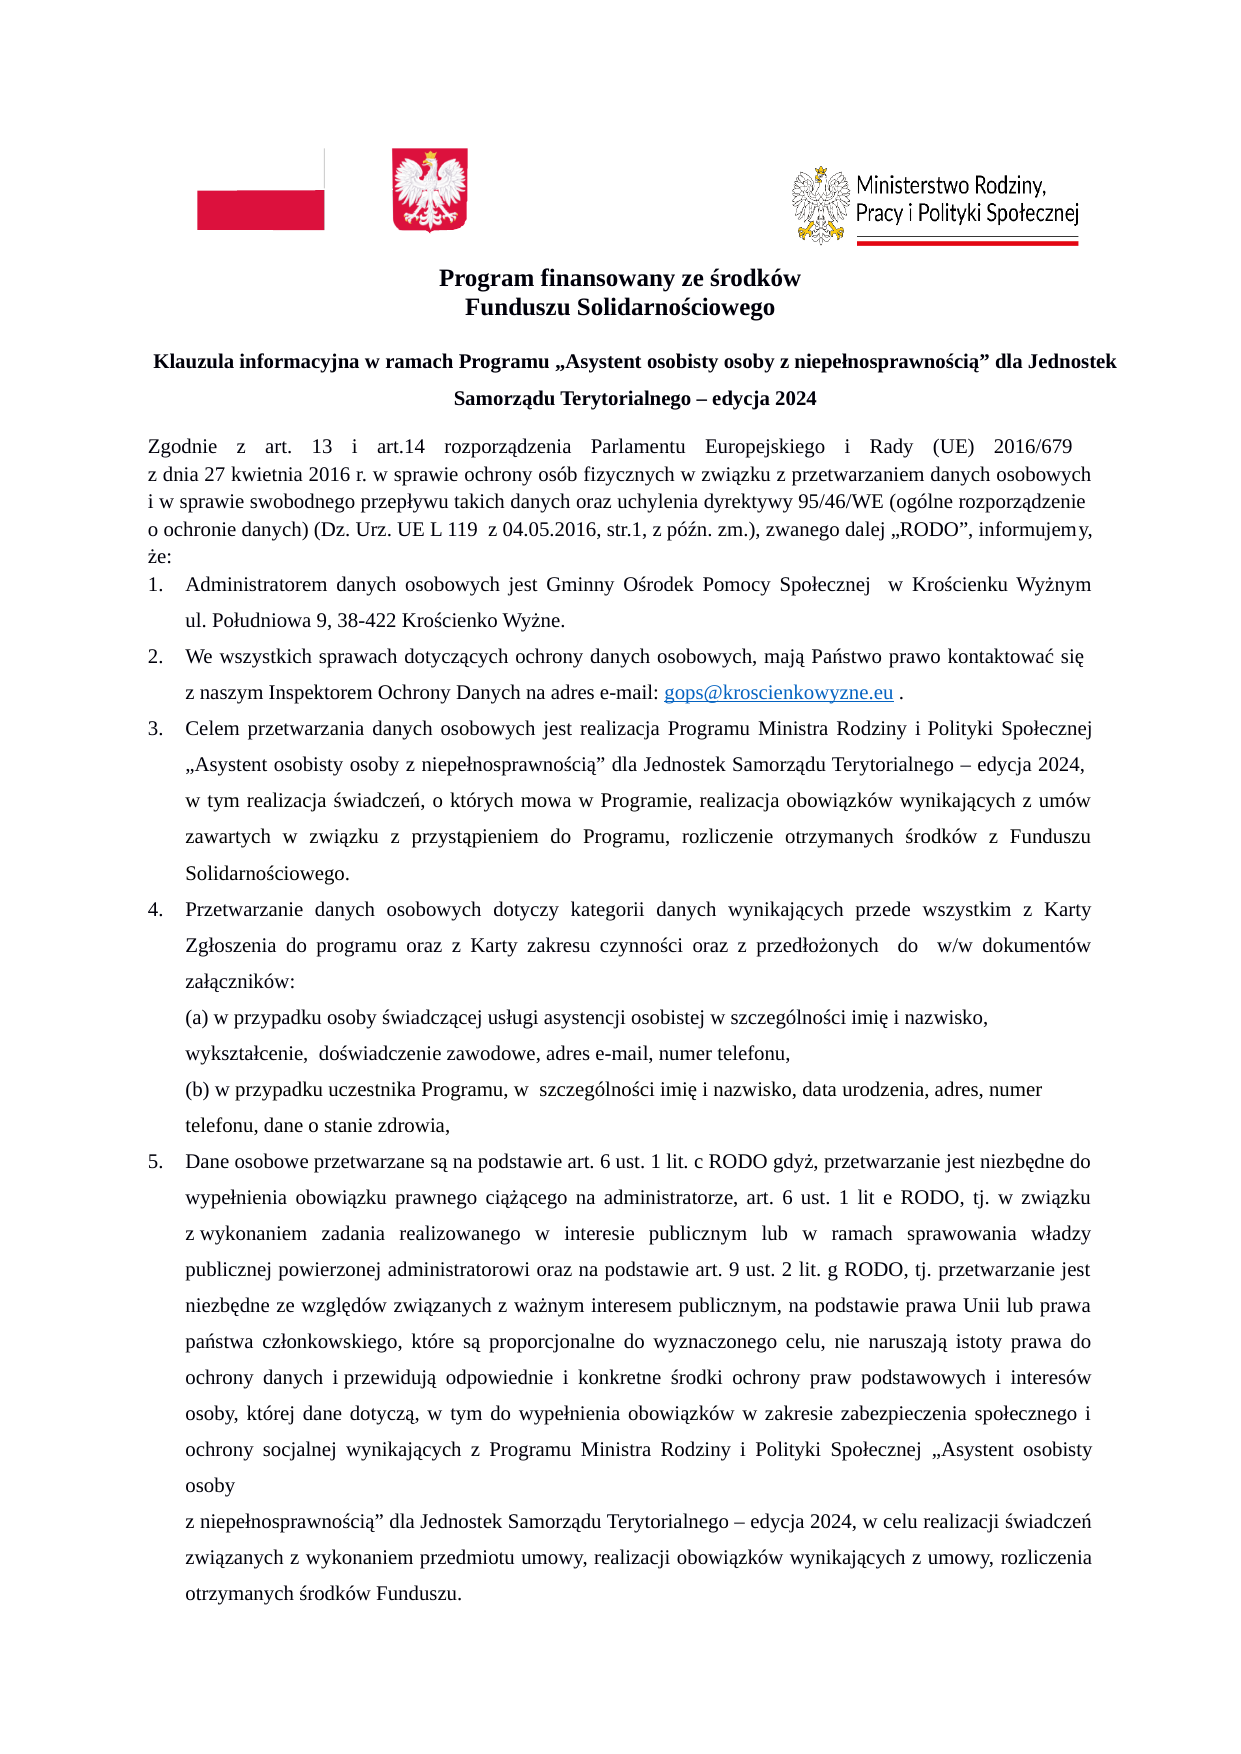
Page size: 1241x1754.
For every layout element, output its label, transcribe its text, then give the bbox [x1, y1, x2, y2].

list Dane osobowe przetwarzane są na podstawie art. 6 ust. 1 lit. c RODO gdyż, przetwarzanie jest niezbędne do wypełnienia obowiązku prawnego ciążącego na administratorze, art. 6 ust. 1 lit e RODO, tj. w związku z wykonaniem zadania realizowanego w interesie publicznym lub w ramach sprawowania władzy publicznej powierzonej administratorowi oraz na podstawie art. 9 ust. 2 lit. g RODO, tj. przetwarzanie jest niezbędne ze względów związanych z ważnym interesem publicznym, na podstawie prawa Unii lub prawa państwa członkowskiego, które są proporcjonalne do wyznaczonego celu, nie naruszają istoty prawa do ochrony danych i przewidują odpowiednie i konkretne środki ochrony praw podstawowych i interesów osoby, której dane dotyczą, w tym do wypełnienia obowiązków w zakresie zabezpieczenia społecznego i ochrony socjalnej wynikających z Programu Ministra Rodziny i Polityki Społecznej „Asystent osobisty osoby z niepełnosprawnością” dla Jednostek Samorządu Terytorialnego – edycja 2024, w celu realizacji świadczeń związanych z wykonaniem przedmiotu umowy, realizacji obowiązków wynikających z umowy, rozliczenia otrzymanych środków Funduszu. [148, 1149, 1093, 1605]
text Funduszu Solidarnościowego [148, 292, 1093, 321]
text (b) w przypadku uczestnika Programu, w szczególności imię i nazwisko, data urodzenia, adres, numer telefonu, dane o stanie zdrowia, [185, 1077, 1093, 1137]
list Administratorem danych osobowych jest Gminny Ośrodek Pomocy Społecznej w Krościenku Wyżnym ul. Południowa 9, 38-422 Krościenko Wyżne. [148, 572, 1093, 632]
list Przetwarzanie danych osobowych dotyczy kategorii danych wynikających przede wszystkim z Karty Zgłoszenia do programu oraz z Karty zakresu czynności oraz z przedłożonych do w/w dokumentów załączników: [148, 896, 1093, 993]
text (a) w przypadku osoby świadczącej usługi asystencji osobistej w szczególności imię i nazwisko, wykształcenie, doświadczenie zawodowe, adres e-mail, numer telefonu, [185, 1004, 1093, 1065]
list We wszystkich sprawach dotyczących ochrony danych osobowych, mają Państwo prawo kontaktować się z naszym Inspektorem Ochrony Danych na adres e-mail: gops@kroscienkowyzne.eu . [148, 644, 1093, 704]
text Klauzula informacyjna w ramach Programu „Asystent osobisty osoby z niepełnosprawnością” dla Jednostek Samorządu Terytorialnego – edycja 2024 [148, 349, 1123, 409]
text Zgodnie z art. 13 i art.14 rozporządzenia Parlamentu Europejskiego i Rady (UE) 2016/679 z dnia 27 kwietnia 2016 r. w sprawie ochrony osób fizycznych w związku z przetwarzaniem danych osobowych i w sprawie swobodnego przepływu takich danych oraz uchylenia dyrektywy 95/46/WE (ogólne rozporządzenie o ochronie danych) (Dz. Urz. UE L 119 z 04.05.2016, str.1, z późn. zm.), zwanego dalej „RODO”, informujemy, że: [148, 434, 1093, 568]
text Program finansowany ze środków [148, 263, 1093, 292]
list Celem przetwarzania danych osobowych jest realizacja Programu Ministra Rodziny i Polityki Społecznej „Asystent osobisty osoby z niepełnosprawnością” dla Jednostek Samorządu Terytorialnego – edycja 2024, w tym realizacja świadczeń, o których mowa w Programie, realizacja obowiązków wynikających z umów zawartych w związku z przystąpieniem do Programu, rozliczenie otrzymanych środków z Funduszu Solidarnościowego. [148, 716, 1093, 884]
